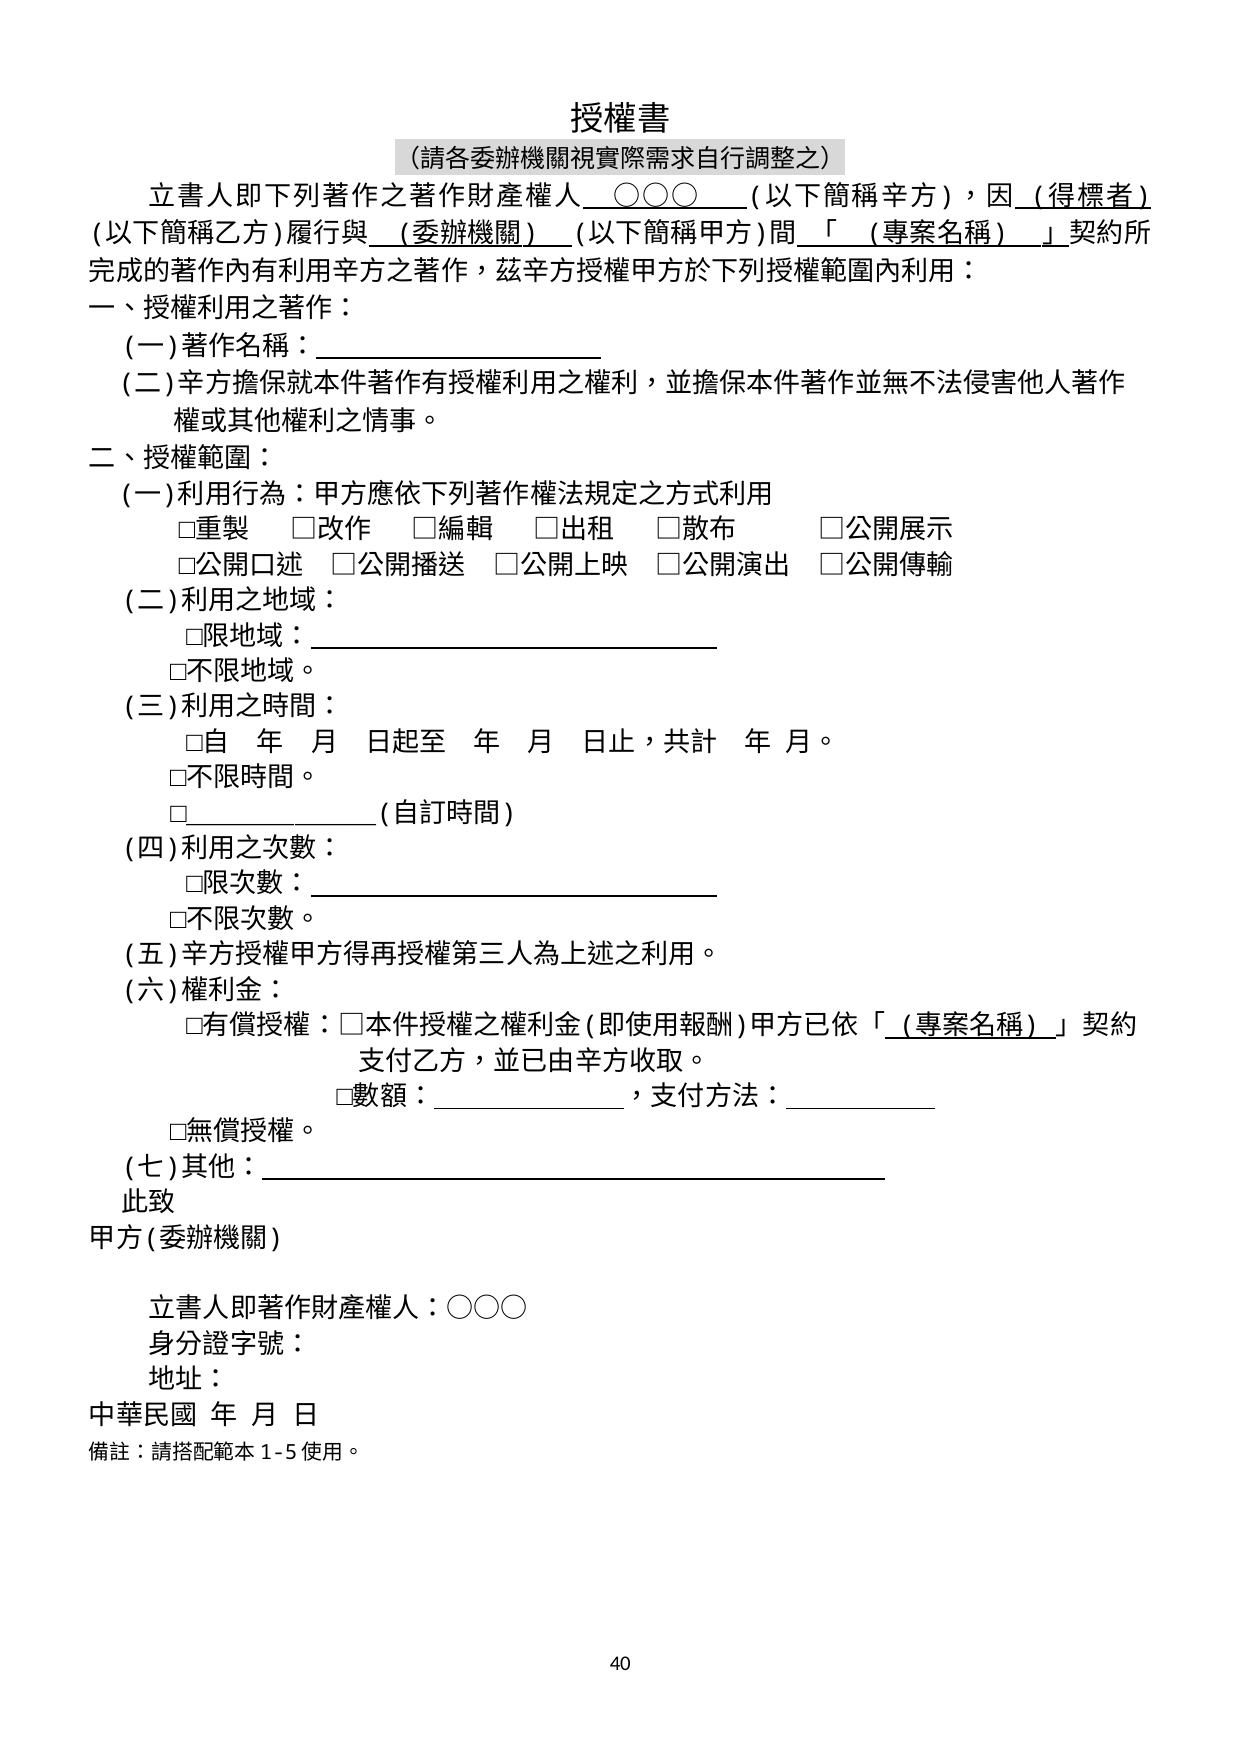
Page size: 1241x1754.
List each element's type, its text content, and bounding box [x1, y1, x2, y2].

text (五)辛方授權甲方得再授權第三人為上述之利用。 [89, 935, 1152, 971]
text □＿＿＿＿＿＿＿(自訂時間) [170, 794, 1152, 829]
text 身分證字號： [89, 1325, 1152, 1360]
text 備註：請搭配範本1-5使用。 [89, 1431, 1152, 1467]
text □數額： ，支付方法： [336, 1077, 1152, 1112]
text (六)權利金： [89, 971, 1152, 1006]
text (一)利用行為：甲方應依下列著作權法規定之方式利用 [118, 475, 1152, 510]
text □限地域： [89, 617, 1152, 652]
text （請各委辦機關視實際需求自行調整之） [89, 137, 1152, 175]
text 地址： [89, 1360, 1152, 1396]
text 一、授權利用之著作： [89, 287, 1152, 325]
text □自 年 月 日起至 年 月 日止，共計 年 月。 [89, 723, 1152, 758]
text □公開口述 □公開播送 □公開上映 □公開演出 □公開傳輸 [162, 546, 1152, 581]
text 中華民國 年 月 日 [89, 1396, 1152, 1431]
text □不限次數。 [89, 900, 1152, 935]
text 此致 [89, 1183, 1152, 1219]
text □重製 □改作 □編輯 □出租 □散布 □公開展示 [162, 510, 1152, 546]
text 立書人即著作財產權人：○○○ [89, 1289, 1152, 1325]
text □限次數： [89, 864, 1152, 900]
text (二)辛方擔保就本件著作有授權利用之權利，並擔保本件著作並無不法侵害他人著作權或其他權利之情事。 [118, 362, 1152, 437]
text □有償授權：□本件授權之權利金(即使用報酬)甲方已依「 (專案名稱) 」契約支付乙方，並已由辛方收取。 [89, 1006, 1152, 1077]
text 二、授權範圍： [89, 437, 1152, 475]
text □不限地域。 [89, 652, 1152, 687]
text (四)利用之次數： [89, 829, 1152, 864]
text □不限時間。 [89, 758, 1152, 794]
text □無償授權。 [89, 1112, 1152, 1148]
text 甲方(委辦機關) [89, 1219, 1152, 1254]
text (二)利用之地域： [89, 581, 1152, 617]
text (一)著作名稱： [89, 325, 1152, 362]
text 授權書 [89, 104, 1152, 137]
text (七)其他： [89, 1148, 1152, 1183]
text 立書人即下列著作之著作財產權人 ○○○ (以下簡稱辛方)，因 (得標者) (以下簡稱乙方)履行與 (委辦機關) (以下簡稱甲方)間 「 (專案名稱) 」契約所完成的著作內有利用辛方之著作，茲辛方授權甲方於下列授權範圍內利用： [89, 175, 1152, 287]
text (三)利用之時間： [89, 687, 1152, 723]
